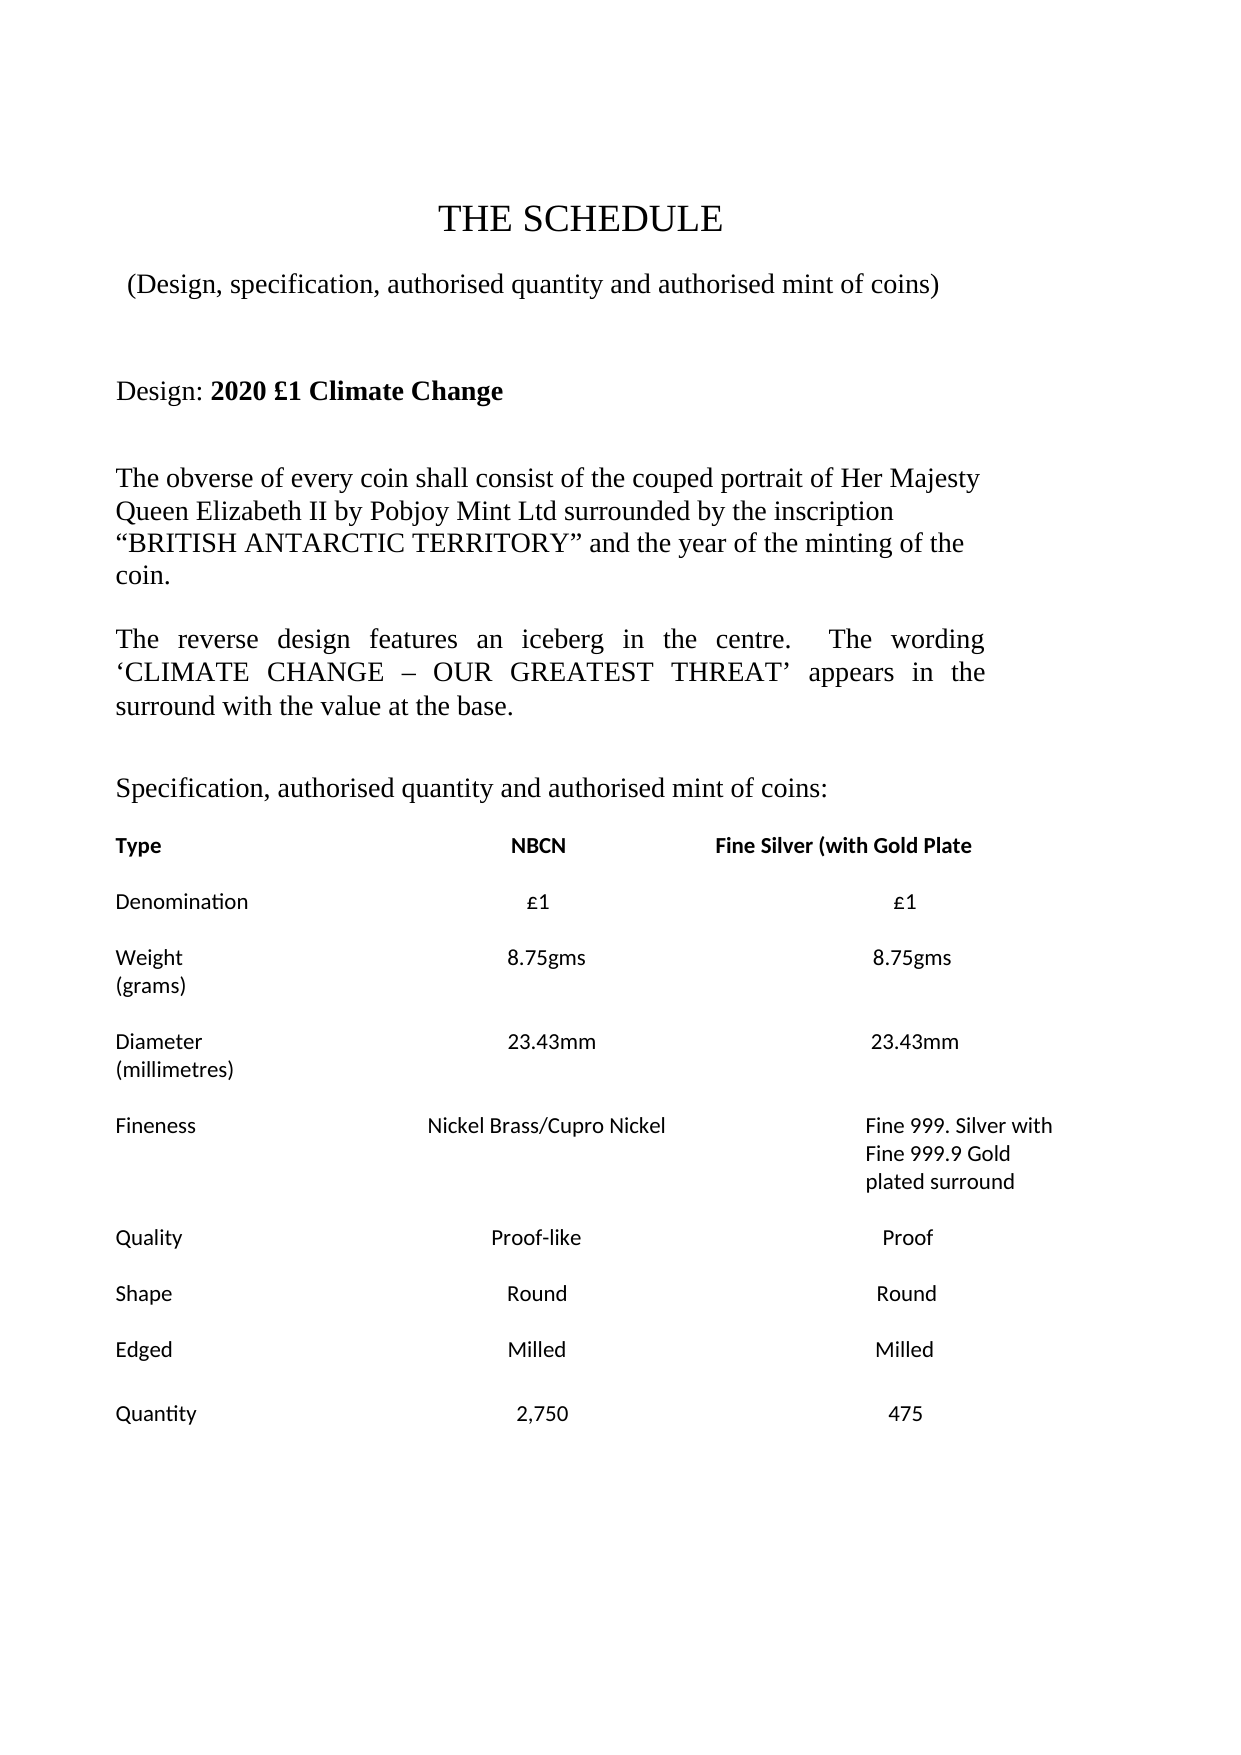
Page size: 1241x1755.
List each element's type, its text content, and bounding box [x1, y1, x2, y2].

text The obverse of every coin shall consist of the couped portrait of Her Majesty Queen Elizabeth II by Pobjoy Mint Ltd surrounded by the inscription “BRITISH ANTARCTIC TERRITORY” and the year of the minting of the coin. [115, 461, 990, 591]
text Quality Proof-like Proof [115, 1196, 990, 1252]
text Weight 8.75gms 8.75gms [115, 943, 990, 971]
text Fine 999.9 Gold plated surround [865, 1139, 1060, 1196]
text Quantity 2,750 475 [115, 1394, 987, 1428]
text The reverse design features an iceberg in the centre. The wording ‘CLIMATE CHANGE – OUR GREATEST THREAT’ appears in the surround with the value at the base. [115, 622, 987, 722]
text Edged Milled Milled [115, 1336, 990, 1364]
text Shape Round Round [115, 1279, 990, 1308]
text Denomination £1 £1 [115, 887, 990, 915]
text Type NBCN Fine Silver (with Gold Plate [115, 831, 990, 859]
text Diameter 23.43mm 23.43mm [115, 1027, 990, 1055]
text (Design, specification, authorised quantity and authorised mint of coins) [127, 270, 975, 300]
text Fineness Nickel Brass/Cupro Nickel Fine 999. Silver with [115, 1111, 1060, 1139]
text Design: 2020 £1 Climate Change [116, 376, 974, 406]
text (millimetres) [115, 1055, 990, 1083]
text THE SCHEDULE [438, 204, 974, 238]
text (grams) [115, 971, 990, 999]
text Specification, authorised quantity and authorised mint of coins: [115, 771, 990, 803]
